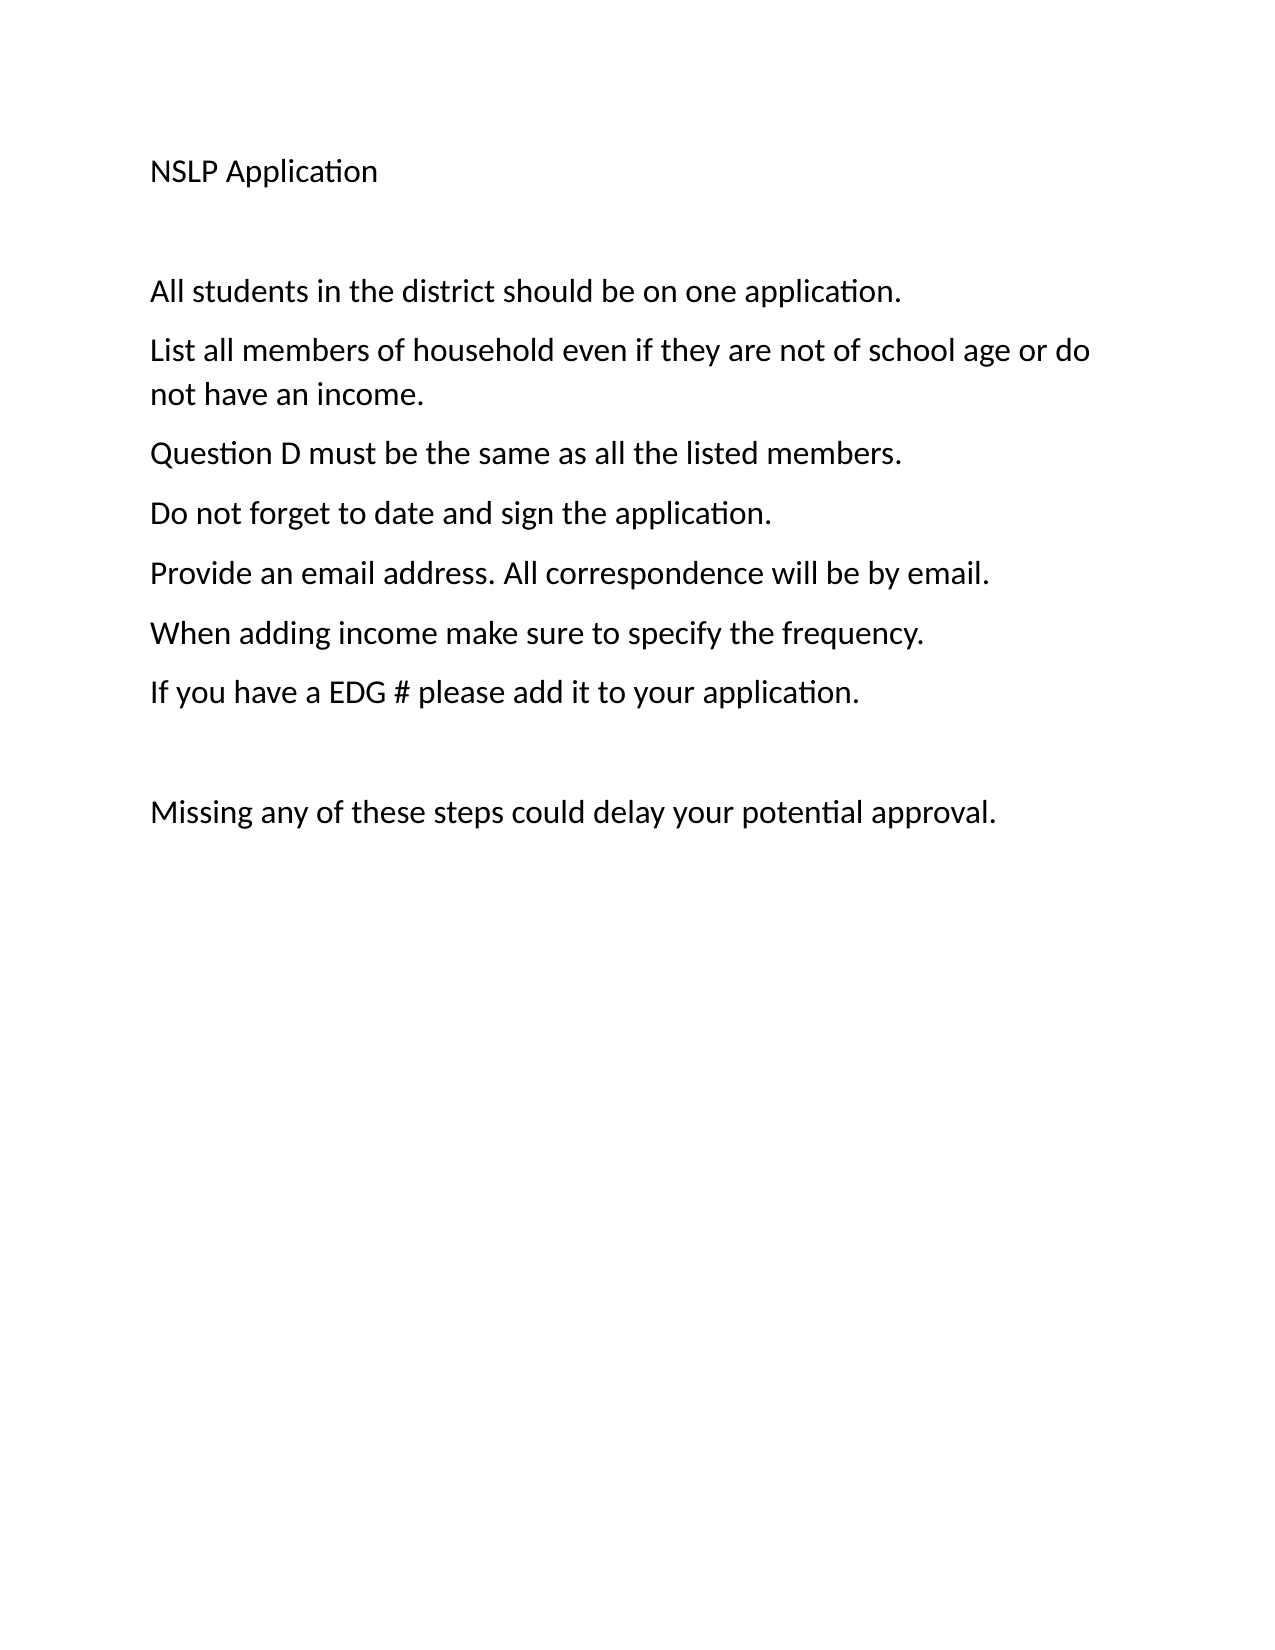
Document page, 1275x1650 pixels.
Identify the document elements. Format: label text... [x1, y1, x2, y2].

text List all members of household even if they are not of school age or do not have an income. [150, 329, 1125, 413]
text Question D must be the same as all the listed members. [150, 432, 1125, 473]
text Do not forget to date and sign the application. [150, 492, 1125, 533]
text Missing any of these steps could delay your potential approval. [150, 791, 1125, 832]
text NSLP Application [150, 150, 1125, 191]
text When adding income make sure to specify the frequency. [150, 612, 1125, 652]
text If you have a EDG # please add it to your application. [150, 671, 1125, 712]
text Provide an email address. All correspondence will be by email. [150, 552, 1125, 593]
text All students in the district should be on one application. [150, 269, 1125, 310]
